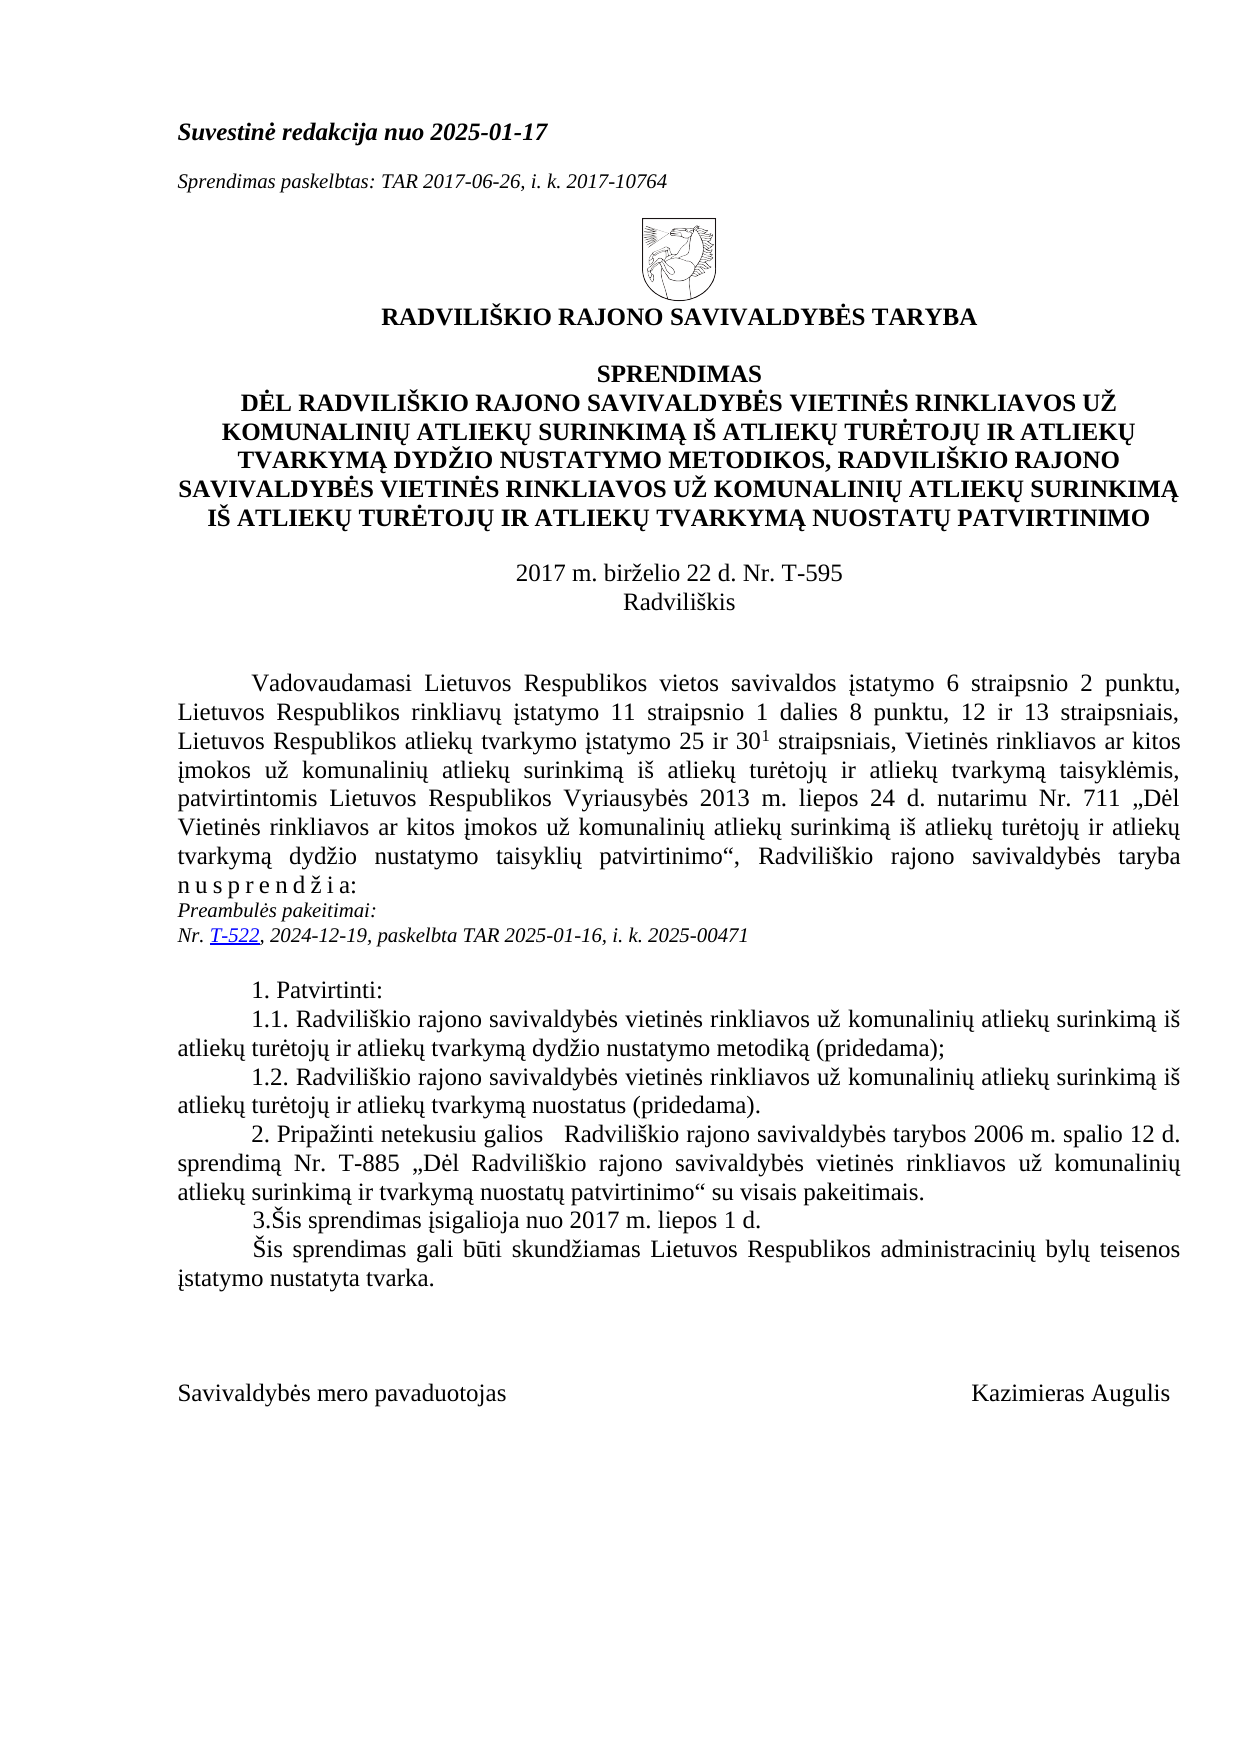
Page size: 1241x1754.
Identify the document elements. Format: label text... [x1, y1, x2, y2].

text Nr. T-522, 2024-12-19, paskelbta TAR 2025-01-16, i. k. 2025-00471 [177, 922, 1181, 947]
text 3.Šis sprendimas įsigalioja nuo 2017 m. liepos 1 d. [177, 1205, 1181, 1234]
text Suvestinė redakcija nuo 2025-01-17 [177, 117, 1181, 145]
text 1. Patvirtinti: [177, 975, 1181, 1004]
text RADVILIŠKIO RAJONO SAVIVALDYBĖS TARYBA [177, 302, 1181, 331]
text Šis sprendimas gali būti skundžiamas Lietuvos Respublikos administracinių bylų teisenos įstatymo nustatyta tvarka. [177, 1234, 1181, 1292]
text Radviliškis [177, 587, 1181, 616]
text SPRENDIMAS [177, 359, 1181, 388]
text Preambulės pakeitimai: [177, 898, 1181, 922]
text 2. Pripažinti netekusiu galios Radviliškio rajono savivaldybės tarybos 2006 m. spalio 12 d. sprendimą Nr. T-885 „Dėl Radviliškio rajono savivaldybės vietinės rinkliavos už komunalinių atliekų surinkimą ir tvarkymą nuostatų patvirtinimo“ su visais pakeitimais. [177, 1119, 1181, 1205]
text Savivaldybės mero pavaduotojas Kazimieras Augulis [177, 1378, 1181, 1407]
text Vadovaudamasi Lietuvos Respublikos vietos savivaldos įstatymo 6 straipsnio 2 punktu, Lietuvos Respublikos rinkliavų įstatymo 11 straipsnio 1 dalies 8 punktu, 12 ir 13 straipsniais, Lietuvos Respublikos atliekų tvarkymo įstatymo 25 ir 301 straipsniais, Vietinės rinkliavos ar kitos įmokos už komunalinių atliekų surinkimą iš atliekų turėtojų ir atliekų tvarkymą taisyklėmis, patvirtintomis Lietuvos Respublikos Vyriausybės 2013 m. liepos 24 d. nutarimu Nr. 711 „Dėl Vietinės rinkliavos ar kitos įmokos už komunalinių atliekų surinkimą iš atliekų turėtojų ir atliekų tvarkymą dydžio nustatymo taisyklių patvirtinimo“, Radviliškio rajono savivaldybės taryba nusprendžia: [177, 668, 1181, 898]
text 1.2. Radviliškio rajono savivaldybės vietinės rinkliavos už komunalinių atliekų surinkimą iš atliekų turėtojų ir atliekų tvarkymą nuostatus (pridedama). [177, 1062, 1181, 1119]
text 1.1. Radviliškio rajono savivaldybės vietinės rinkliavos už komunalinių atliekų surinkimą iš atliekų turėtojų ir atliekų tvarkymą dydžio nustatymo metodiką (pridedama); [177, 1004, 1181, 1062]
text Sprendimas paskelbtas: TAR 2017-06-26, i. k. 2017-10764 [177, 169, 1181, 193]
text 2017 m. birželio 22 d. Nr. T-595 [177, 558, 1181, 587]
text DĖL RADVILIŠKIO RAJONO SAVIVALDYBĖS VIETINĖS RINKLIAVOS UŽ KOMUNALINIŲ ATLIEKŲ SURINKIMĄ IŠ ATLIEKŲ TURĖTOJŲ IR ATLIEKŲ TVARKYMĄ DYDŽIO NUSTATYMO METODIKOS, RADVILIŠKIO RAJONO SAVIVALDYBĖS VIETINĖS RINKLIAVOS UŽ KOMUNALINIŲ ATLIEKŲ SURINKIMĄ IŠ ATLIEKŲ TURĖTOJŲ IR ATLIEKŲ TVARKYMĄ NUOSTATŲ PATVIRTINIMO [177, 388, 1180, 532]
